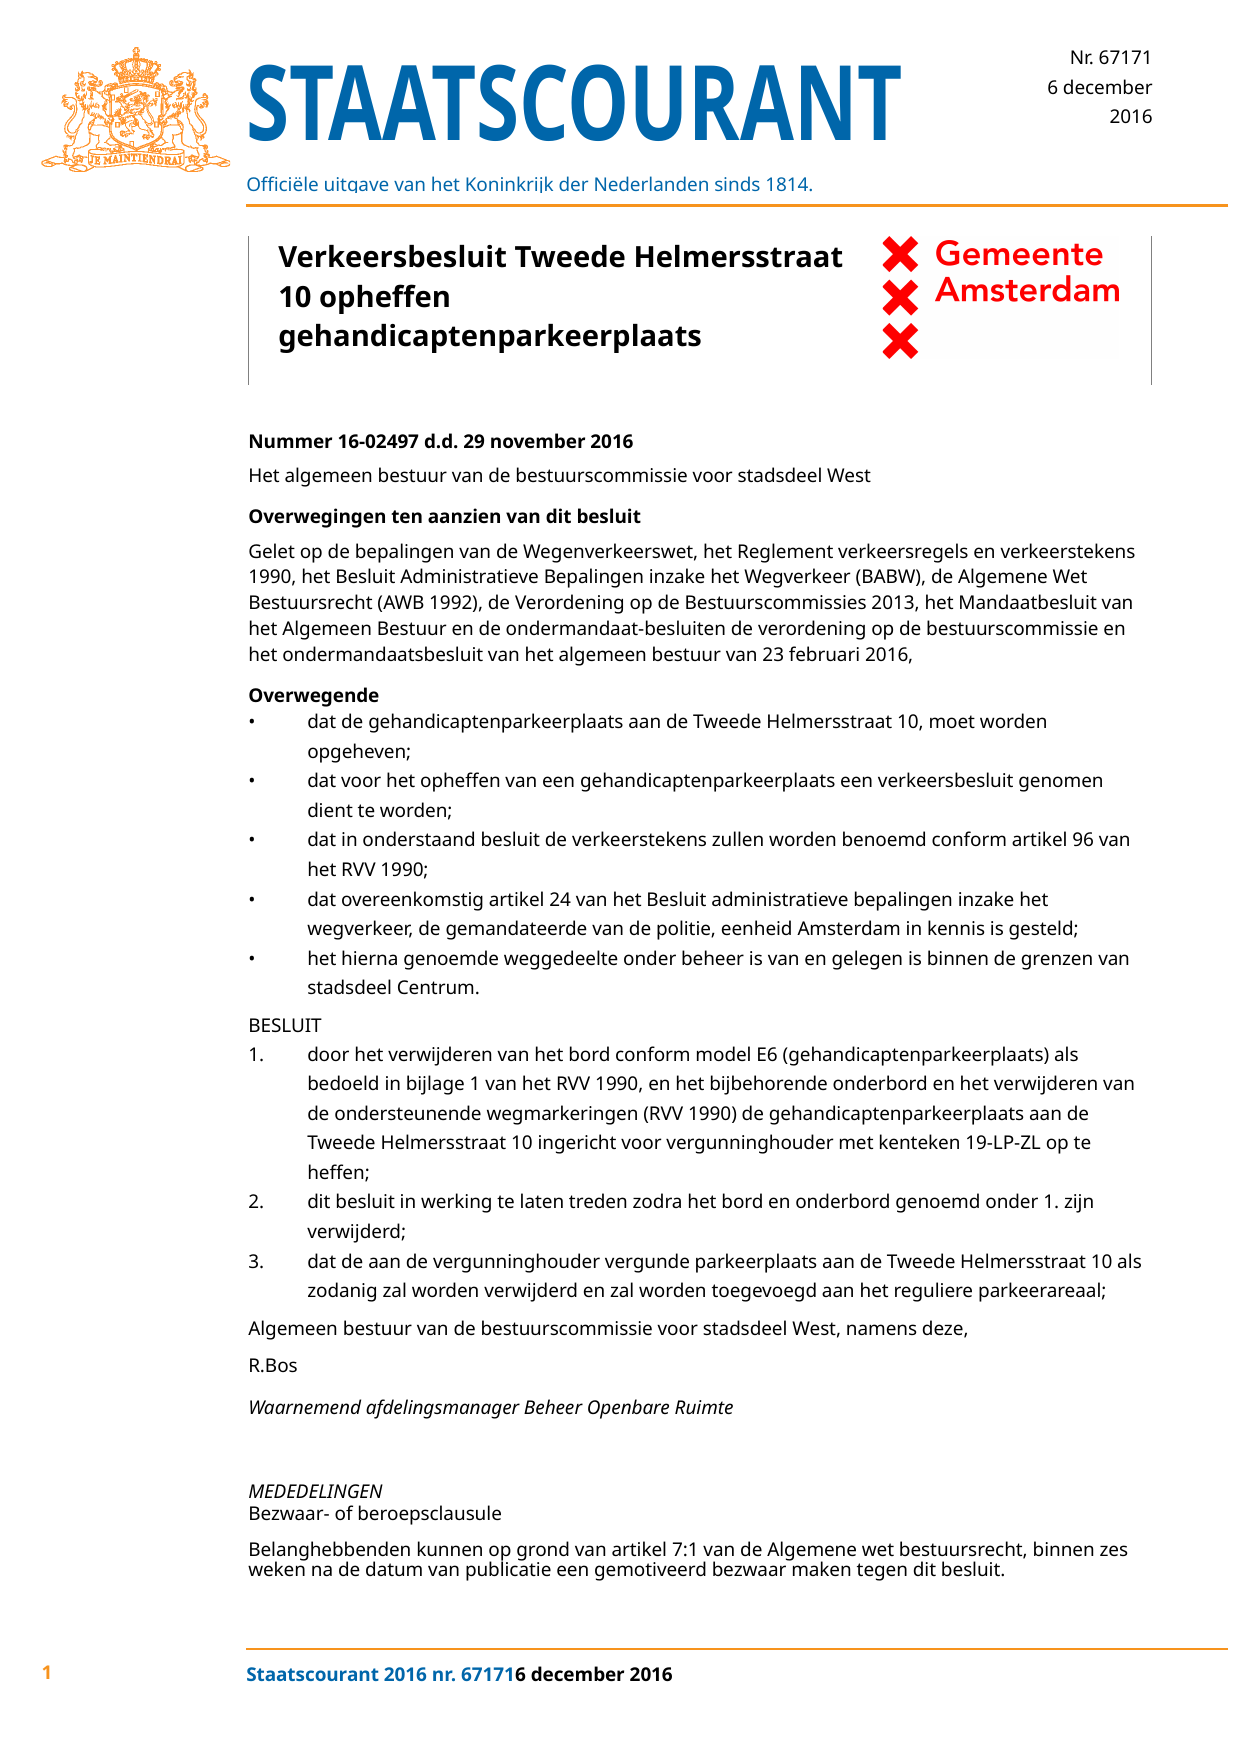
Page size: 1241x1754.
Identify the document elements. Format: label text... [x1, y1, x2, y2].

list dat in onderstaand besluit de verkeerstekens zullen worden benoemd conform artikel 96 van het RVV 1990; [248, 827, 1152, 882]
text Algemeen bestuur van de bestuurscommissie voor stadsdeel West, namens deze, [248, 1315, 1152, 1341]
list dat overeenkomstig artikel 24 van het Besluit administratieve bepalingen inzake het wegverkeer, de gemandateerde van de politie, eenheid Amsterdam in kennis is gesteld; [248, 886, 1152, 941]
text Het algemeen bestuur van de bestuurscommissie voor stadsdeel West [248, 462, 1152, 488]
text Belanghebbenden kunnen op grond van artikel 7:1 van de Algemene wet bestuursrecht, binnen zes weken na de datum van publicatie een gemotiveerd bezwaar maken tegen dit besluit. [248, 1541, 1152, 1580]
picture [882, 236, 1119, 359]
list het hierna genoemde weggedeelte onder beheer is van en gelegen is binnen de grenzen van stadsdeel Centrum. [248, 945, 1152, 1000]
list dat voor het opheffen van een gehandicaptenparkeerplaats een verkeersbesluit genomen dient te worden; [248, 767, 1152, 823]
text Nummer 16-02497 d.d. 29 november 2016 [248, 428, 1152, 453]
text Bezwaar- of beroepsclausule [248, 1504, 1152, 1524]
text R.Bos [248, 1352, 1152, 1378]
list door het verwijderen van het bord conform model E6 (gehandicaptenparkeerplaats) als bedoeld in bijlage 1 van het RVV 1990, en het bijbehorende onderbord en het verwijderen van de ondersteunende wegmarkeringen (RVV 1990) de gehandicaptenparkeerplaats aan de Tweede Helmersstraat 10 ingericht voor vergunninghouder met kenteken 19-LP-ZL op te heffen; [248, 1041, 1152, 1185]
table_header [850, 236, 1151, 385]
table_header Verkeersbesluit Tweede Helmersstraat 10 opheffen gehandicaptenparkeerplaats [249, 236, 850, 385]
text Waarnemend afdelingsmanager Beheer Openbare Ruimte [248, 1394, 1152, 1420]
text BESLUIT [248, 1012, 1152, 1038]
list dit besluit in werking te laten treden zodra het bord en onderbord genoemd onder 1. zijn verwijderd; [248, 1189, 1152, 1244]
text Gelet op de bepalingen van de Wegenverkeerswet, het Reglement verkeersregels en verkeerstekens 1990, het Besluit Administratieve Bepalingen inzake het Wegverkeer (BABW), de Algemene Wet Bestuursrecht (AWB 1992), de Verordening op de Bestuurscommissies 2013, het Mandaatbesluit van het Algemeen Bestuur en de ondermandaat-besluiten de verordening op de bestuurscommissie en het ondermandaatsbesluit van het algemeen bestuur van 23 februari 2016, [248, 538, 1152, 666]
list dat de gehandicaptenparkeerplaats aan de Tweede Helmersstraat 10, moet worden opgeheven; [248, 708, 1152, 764]
text Overwegende [248, 683, 1152, 708]
text MEDEDELINGEN [248, 1479, 1152, 1504]
text Overwegingen ten aanzien van dit besluit [248, 504, 1152, 529]
picture [41, 47, 231, 172]
list dat de aan de vergunninghouder vergunde parkeerplaats aan de Tweede Helmersstraat 10 als zodanig zal worden verwijderd en zal worden toegevoegd aan het reguliere parkeerareaal; [248, 1248, 1152, 1303]
